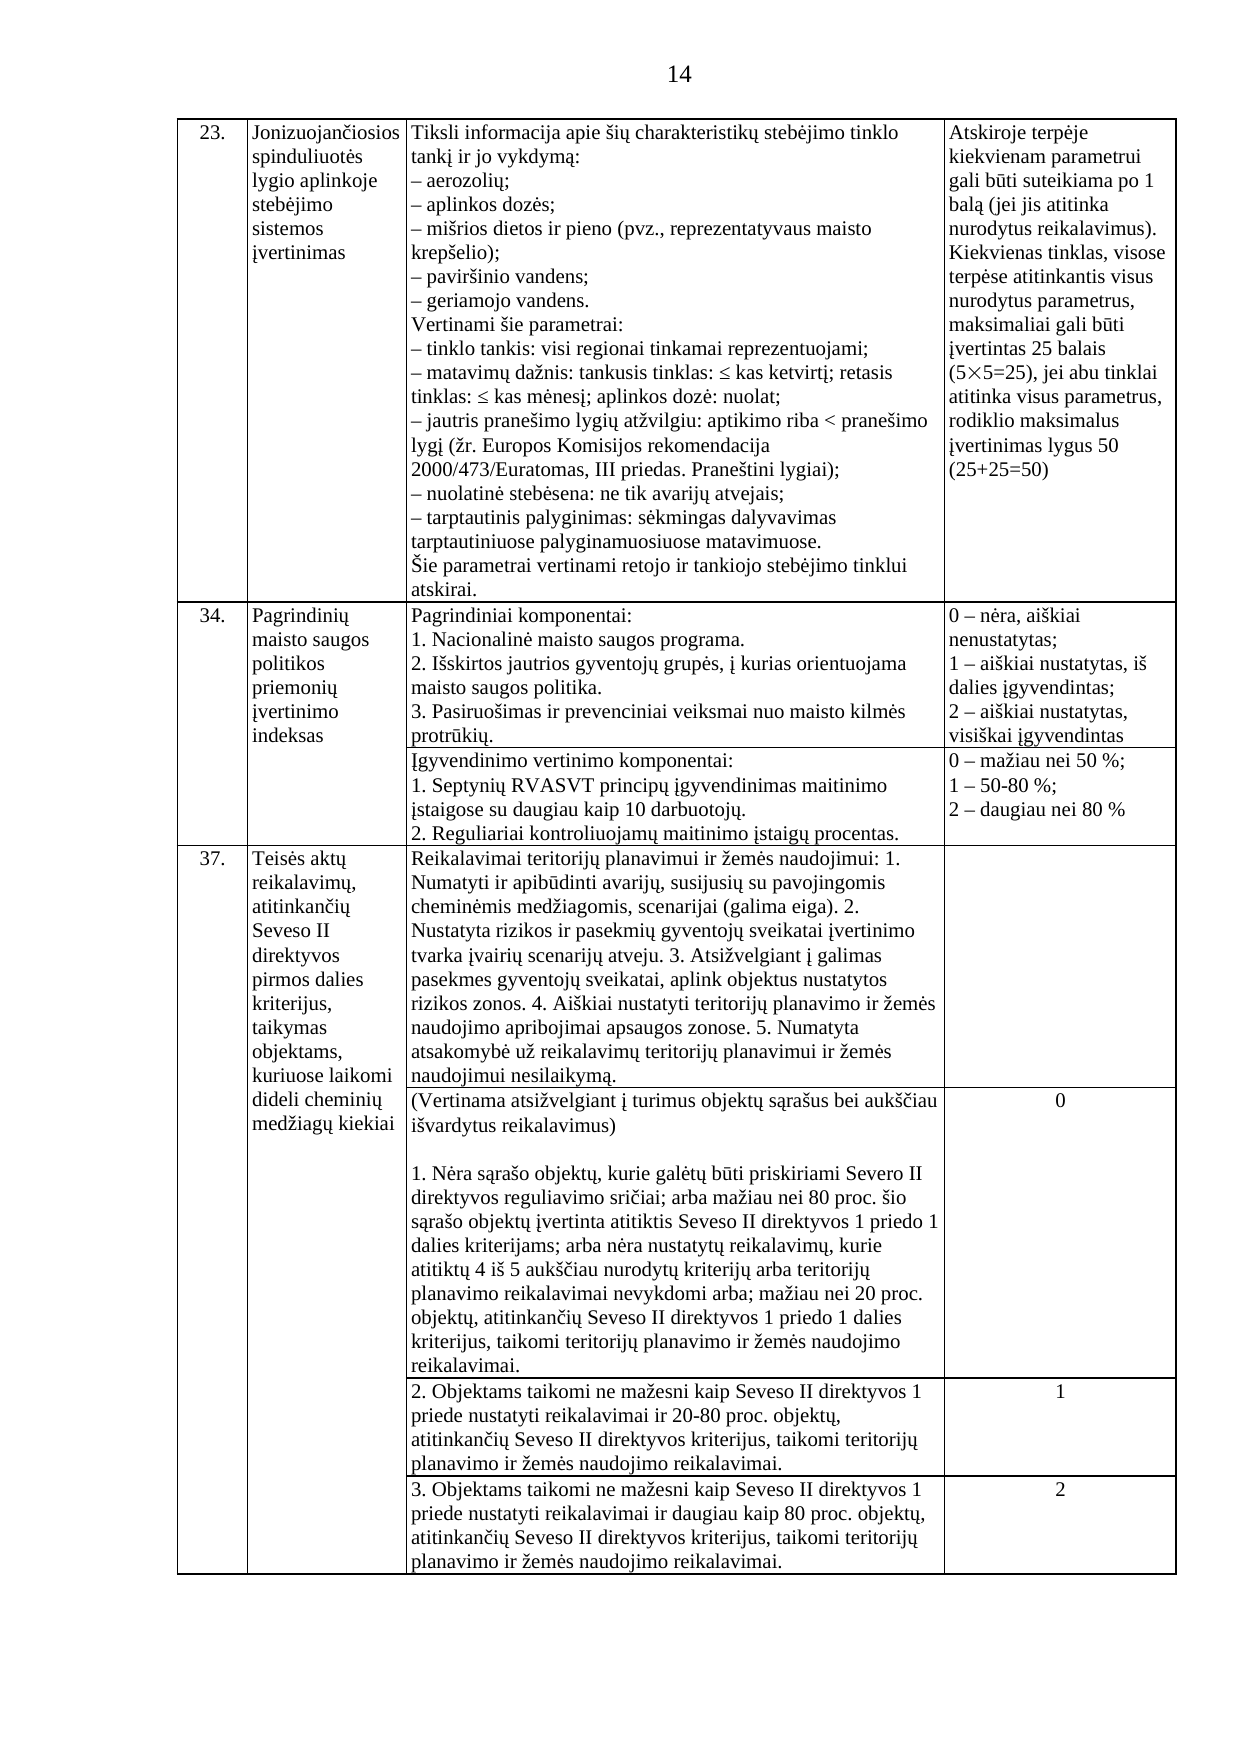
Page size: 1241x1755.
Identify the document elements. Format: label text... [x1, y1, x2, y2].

table_cell [1177, 772, 1181, 845]
table_cell 0 – mažiau nei 50 %; 1 – 50-80 %; 2 – daugiau nei 80 % [945, 748, 1175, 845]
table_cell [1177, 1403, 1181, 1475]
table_cell Atskiroje terpėje kiekvienam parametrui gali būti suteikiama po 1 balą (jei jis atitinka nurodytus reikalavimus). Kiekvienas tinklas, visose terpėse atitinkantis visus nurodytus parametrus, maksimaliai gali būti įvertintas 25 balais (55=25), jei abu tinklai atitinka visus parametrus, rodiklio maksimalus įvertinimas lygus 50 (25+25=50) [945, 120, 1175, 601]
table_cell 34. [178, 603, 247, 845]
table_cell 37. [178, 846, 247, 1573]
table_cell 23. [178, 120, 247, 601]
table_cell 2 [945, 1477, 1175, 1573]
table_cell [945, 846, 1175, 1087]
table_cell Jonizuojančiosios spinduliuotės lygio aplinkoje stebėjimo sistemos įvertinimas [248, 120, 406, 601]
table_cell [1177, 870, 1181, 1087]
table_cell [1177, 1112, 1181, 1377]
table_cell 1 [945, 1379, 1175, 1475]
table_cell [1177, 148, 1181, 601]
table_cell Teisės aktų reikalavimų, atitinkančių Seveso II direktyvos pirmos dalies kriterijus, taikymas objektams, kuriuose laikomi dideli cheminių medžiagų kiekiai [248, 846, 406, 1573]
table_cell 0 [945, 1088, 1175, 1377]
table_cell [1177, 627, 1181, 747]
table_cell Pagrindinių maisto saugos politikos priemonių įvertinimo indeksas [248, 603, 406, 845]
table_cell [1177, 1501, 1181, 1573]
